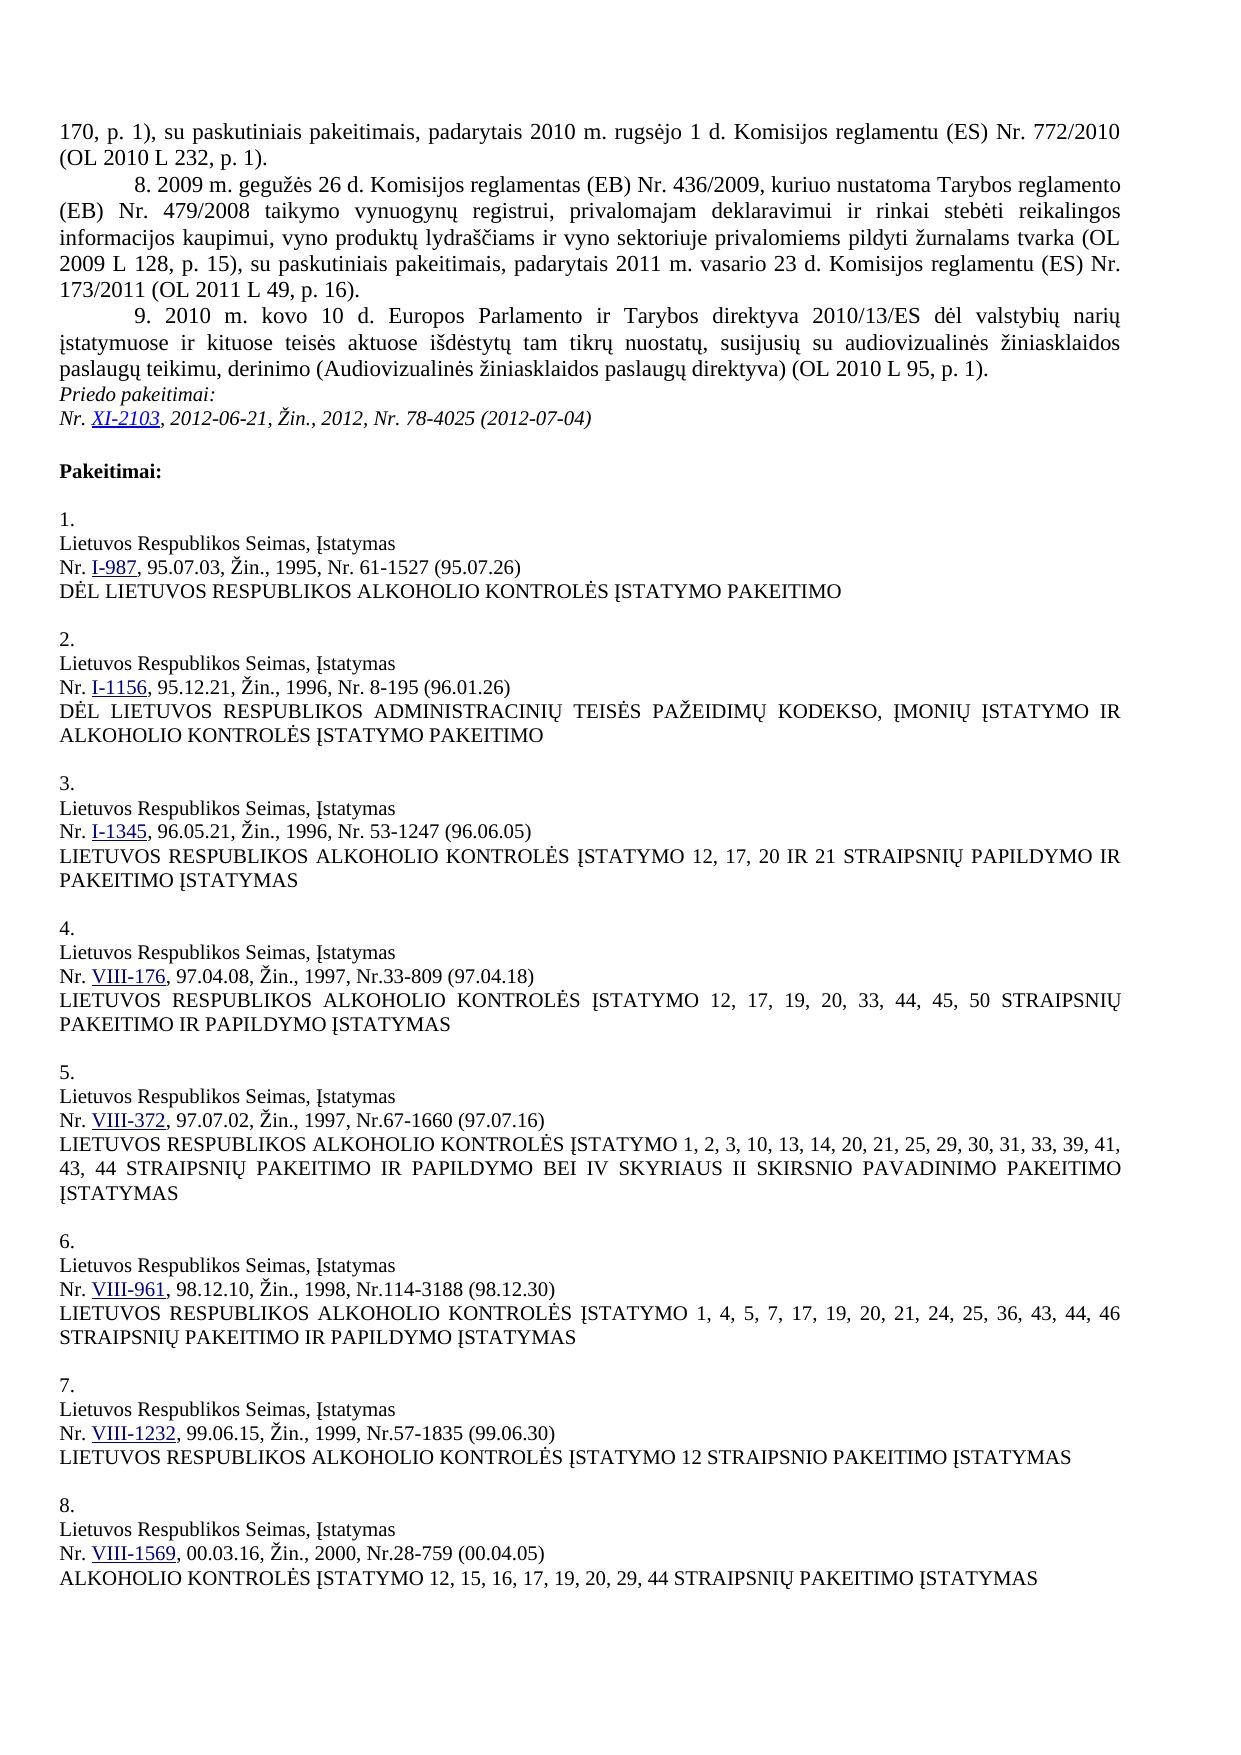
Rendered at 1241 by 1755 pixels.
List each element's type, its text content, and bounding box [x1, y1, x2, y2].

text LIETUVOS RESPUBLIKOS ALKOHOLIO KONTROLĖS ĮSTATYMO 12 STRAIPSNIO PAKEITIMO ĮSTATYMAS [59, 1445, 1122, 1469]
text LIETUVOS RESPUBLIKOS ALKOHOLIO KONTROLĖS ĮSTATYMO 1, 4, 5, 7, 17, 19, 20, 21, 24, 25, 36, 43, 44, 46 STRAIPSNIŲ PAKEITIMO IR PAPILDYMO ĮSTATYMAS [59, 1301, 1122, 1349]
text Nr. VIII-372, 97.07.02, Žin., 1997, Nr.67-1660 (97.07.16) [59, 1108, 1122, 1132]
text 6. [59, 1228, 1122, 1253]
text Lietuvos Respublikos Seimas, Įstatymas [59, 1397, 1122, 1421]
text Nr. I-987, 95.07.03, Žin., 1995, Nr. 61-1527 (95.07.26) [59, 555, 1122, 579]
text Lietuvos Respublikos Seimas, Įstatymas [59, 1084, 1122, 1108]
text Nr. VIII-961, 98.12.10, Žin., 1998, Nr.114-3188 (98.12.30) [59, 1277, 1122, 1301]
text 3. [59, 771, 1122, 795]
text DĖL LIETUVOS RESPUBLIKOS ADMINISTRACINIŲ TEISĖS PAŽEIDIMŲ KODEKSO, ĮMONIŲ ĮSTATYMO IR ALKOHOLIO KONTROLĖS ĮSTATYMO PAKEITIMO [59, 699, 1122, 747]
text Lietuvos Respublikos Seimas, Įstatymas [59, 531, 1122, 555]
text Priedo pakeitimai: [59, 382, 1122, 406]
text 170, p. 1), su paskutiniais pakeitimais, padarytais 2010 m. rugsėjo 1 d. Komisijos reglamentu (ES) Nr. 772/2010 (OL 2010 L 232, p. 1). [59, 118, 1122, 171]
text Nr. XI-2103, 2012-06-21, Žin., 2012, Nr. 78-4025 (2012-07-04) [59, 406, 1122, 430]
text Lietuvos Respublikos Seimas, Įstatymas [59, 1253, 1122, 1277]
text 8. 2009 m. gegužės 26 d. Komisijos reglamentas (EB) Nr. 436/2009, kuriuo nustatoma Tarybos reglamento (EB) Nr. 479/2008 taikymo vynuogynų registrui, privalomajam deklaravimui ir rinkai stebėti reikalingos informacijos kaupimui, vyno produktų lydraščiams ir vyno sektoriuje privalomiems pildyti žurnalams tvarka (OL 2009 L 128, p. 15), su paskutiniais pakeitimais, padarytais 2011 m. vasario 23 d. Komisijos reglamentu (ES) Nr. 173/2011 (OL 2011 L 49, p. 16). [59, 171, 1122, 303]
text Lietuvos Respublikos Seimas, Įstatymas [59, 1517, 1122, 1541]
text Nr. I-1345, 96.05.21, Žin., 1996, Nr. 53-1247 (96.06.05) [59, 819, 1122, 843]
text ALKOHOLIO KONTROLĖS ĮSTATYMO 12, 15, 16, 17, 19, 20, 29, 44 STRAIPSNIŲ PAKEITIMO ĮSTATYMAS [59, 1565, 1122, 1589]
text LIETUVOS RESPUBLIKOS ALKOHOLIO KONTROLĖS ĮSTATYMO 12, 17, 20 IR 21 STRAIPSNIŲ PAPILDYMO IR PAKEITIMO ĮSTATYMAS [59, 843, 1122, 892]
text Lietuvos Respublikos Seimas, Įstatymas [59, 795, 1122, 819]
text Nr. VIII-176, 97.04.08, Žin., 1997, Nr.33-809 (97.04.18) [59, 964, 1122, 988]
text 2. [59, 627, 1122, 651]
text Nr. I-1156, 95.12.21, Žin., 1996, Nr. 8-195 (96.01.26) [59, 675, 1122, 699]
text 1. [59, 507, 1122, 531]
text 7. [59, 1373, 1122, 1397]
text 9. 2010 m. kovo 10 d. Europos Parlamento ir Tarybos direktyva 2010/13/ES dėl valstybių narių įstatymuose ir kituose teisės aktuose išdėstytų tam tikrų nuostatų, susijusių su audiovizualinės žiniasklaidos paslaugų teikimu, derinimo (Audiovizualinės žiniasklaidos paslaugų direktyva) (OL 2010 L 95, p. 1). [59, 303, 1122, 382]
text LIETUVOS RESPUBLIKOS ALKOHOLIO KONTROLĖS ĮSTATYMO 12, 17, 19, 20, 33, 44, 45, 50 STRAIPSNIŲ PAKEITIMO IR PAPILDYMO ĮSTATYMAS [59, 988, 1122, 1036]
text Lietuvos Respublikos Seimas, Įstatymas [59, 651, 1122, 675]
text Nr. VIII-1232, 99.06.15, Žin., 1999, Nr.57-1835 (99.06.30) [59, 1421, 1122, 1445]
text LIETUVOS RESPUBLIKOS ALKOHOLIO KONTROLĖS ĮSTATYMO 1, 2, 3, 10, 13, 14, 20, 21, 25, 29, 30, 31, 33, 39, 41, 43, 44 STRAIPSNIŲ PAKEITIMO IR PAPILDYMO BEI IV SKYRIAUS II SKIRSNIO PAVADINIMO PAKEITIMO ĮSTATYMAS [59, 1132, 1122, 1204]
text Nr. VIII-1569, 00.03.16, Žin., 2000, Nr.28-759 (00.04.05) [59, 1541, 1122, 1565]
text 8. [59, 1493, 1122, 1517]
text Lietuvos Respublikos Seimas, Įstatymas [59, 940, 1122, 964]
text Pakeitimai: [59, 458, 1122, 483]
text DĖL LIETUVOS RESPUBLIKOS ALKOHOLIO KONTROLĖS ĮSTATYMO PAKEITIMO [59, 579, 1122, 603]
text 4. [59, 916, 1122, 940]
text 5. [59, 1060, 1122, 1084]
